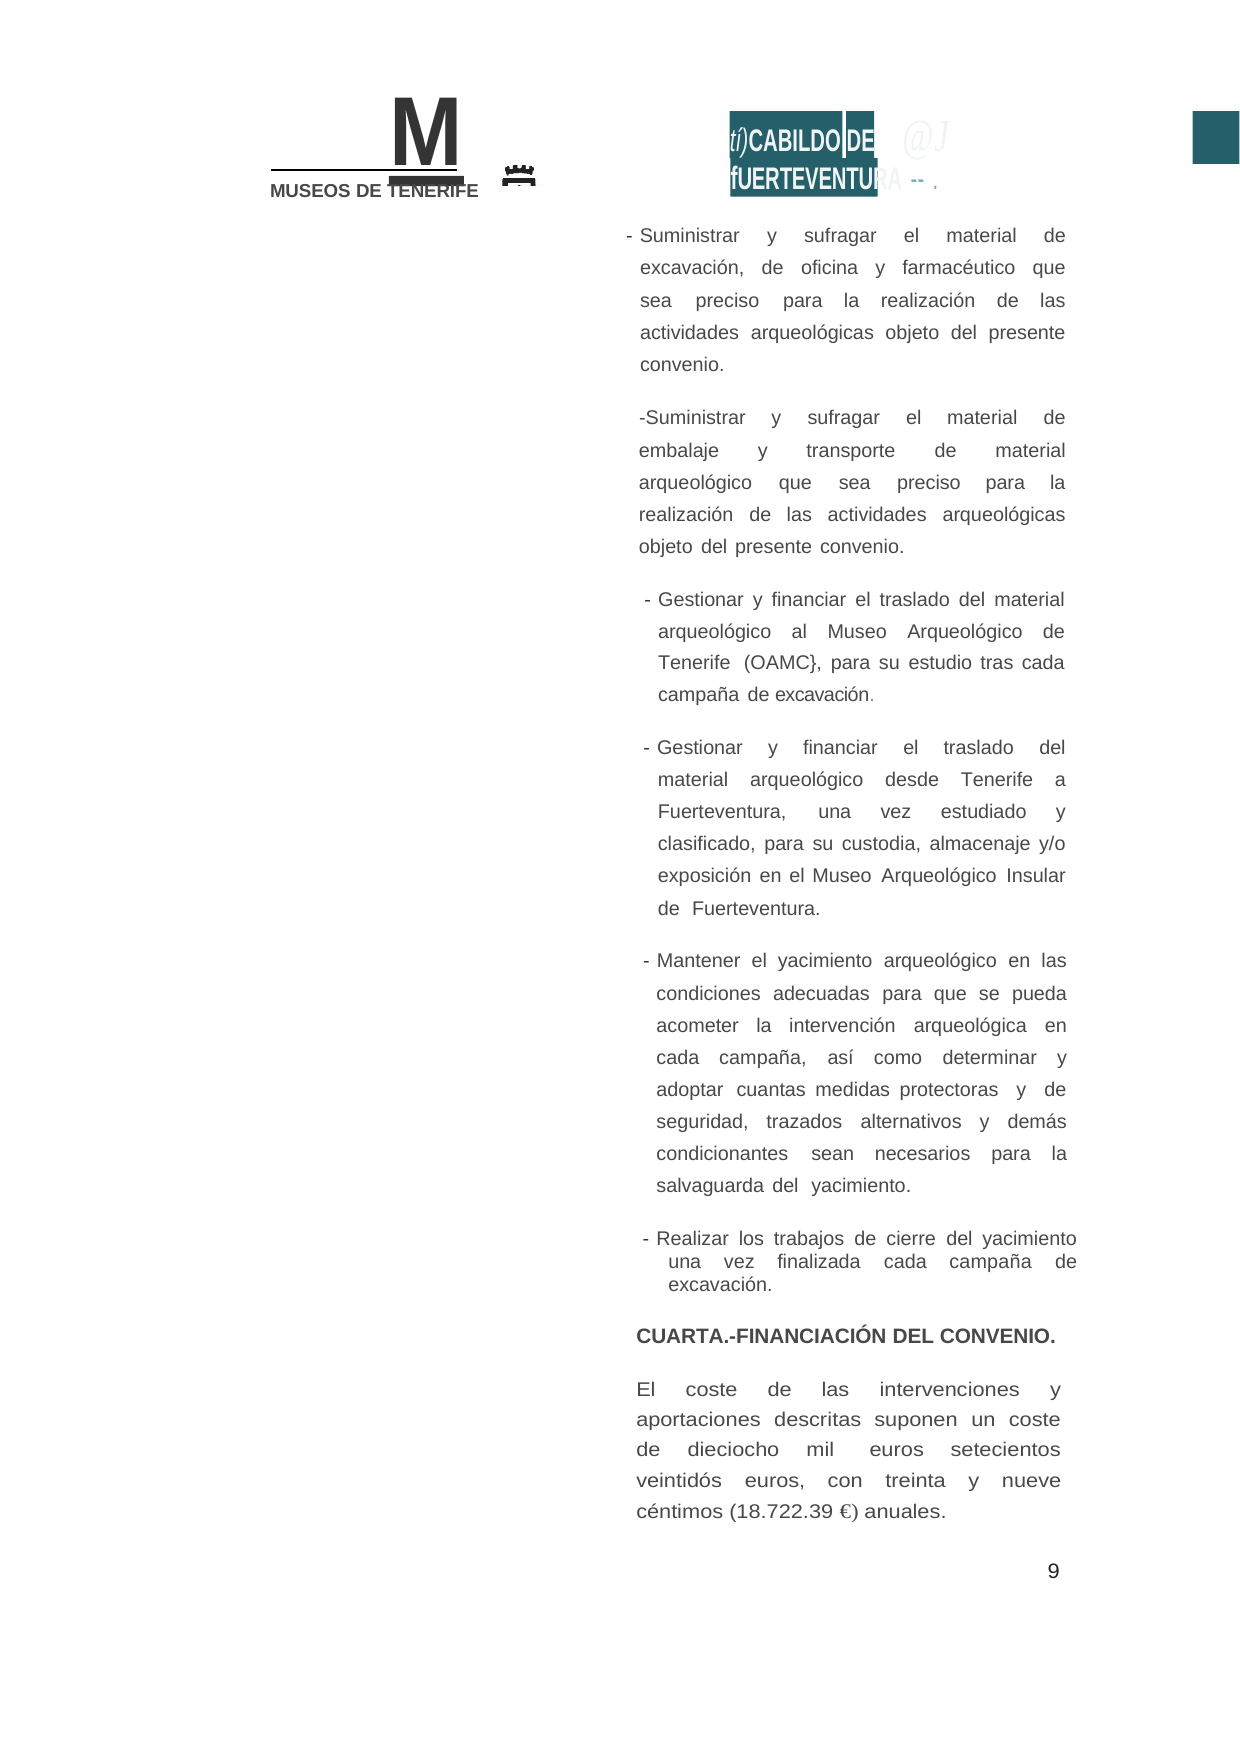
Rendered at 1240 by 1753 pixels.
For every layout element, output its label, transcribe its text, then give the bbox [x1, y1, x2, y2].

text MUSEOS DE TENERIFE [270, 186, 554, 201]
text -Suministrar y sufragar el material de embalaje y transporte de material arqueológico que sea preciso para la realización de las actividades arqueológicas objeto del presente convenio. [639, 406, 1065, 558]
subtitle CUARTA.-FINANCIACIÓN DEL CONVENIO. [636, 1324, 1077, 1348]
list Gestionar y financiar el traslado del material arqueológico desde Tenerife a Fuerteventura, una vez estudiado y clasificado, para su custodia, almacenaje y/o exposición en el Museo Arqueológico Insular de Fuerteventura. [643, 736, 1066, 919]
list Mantener el yacimiento arqueológico en las condiciones adecuadas para que se pueda acometer la intervención arqueológica en cada campaña, así como determinar y adoptar cuantas medidas protectoras y de seguridad, trazados alternativos y demás condicionantes sean necesarios para la salvaguarda del yacimiento. [642, 949, 1067, 1197]
text tí)CABILDO DE @J [875, 111, 1077, 161]
text fUERTEVENTURA -- . [878, 161, 1077, 196]
list Realizar los trabajos de cierre del yacimiento una vez finalizada cada campaña de excavación. [642, 1227, 1077, 1295]
list Gestionar y financiar el traslado del material arqueológico al Museo Arqueológico de Tenerife (OAMC}, para su estudio tras cada campaña de excavación. [644, 588, 1065, 706]
text M [389, 83, 554, 186]
list Suministrar y sufragar el material de excavación, de oficina y farmacéutico que sea preciso para la realización de las actividades arqueológicas objeto del presente convenio. [626, 224, 1066, 376]
text El coste de las intervenciones y aportaciones descritas suponen un coste de dieciocho mil euros setecientos veintidós euros, con treinta y nueve céntimos (18.722.39 €) anuales. [636, 1378, 1061, 1523]
